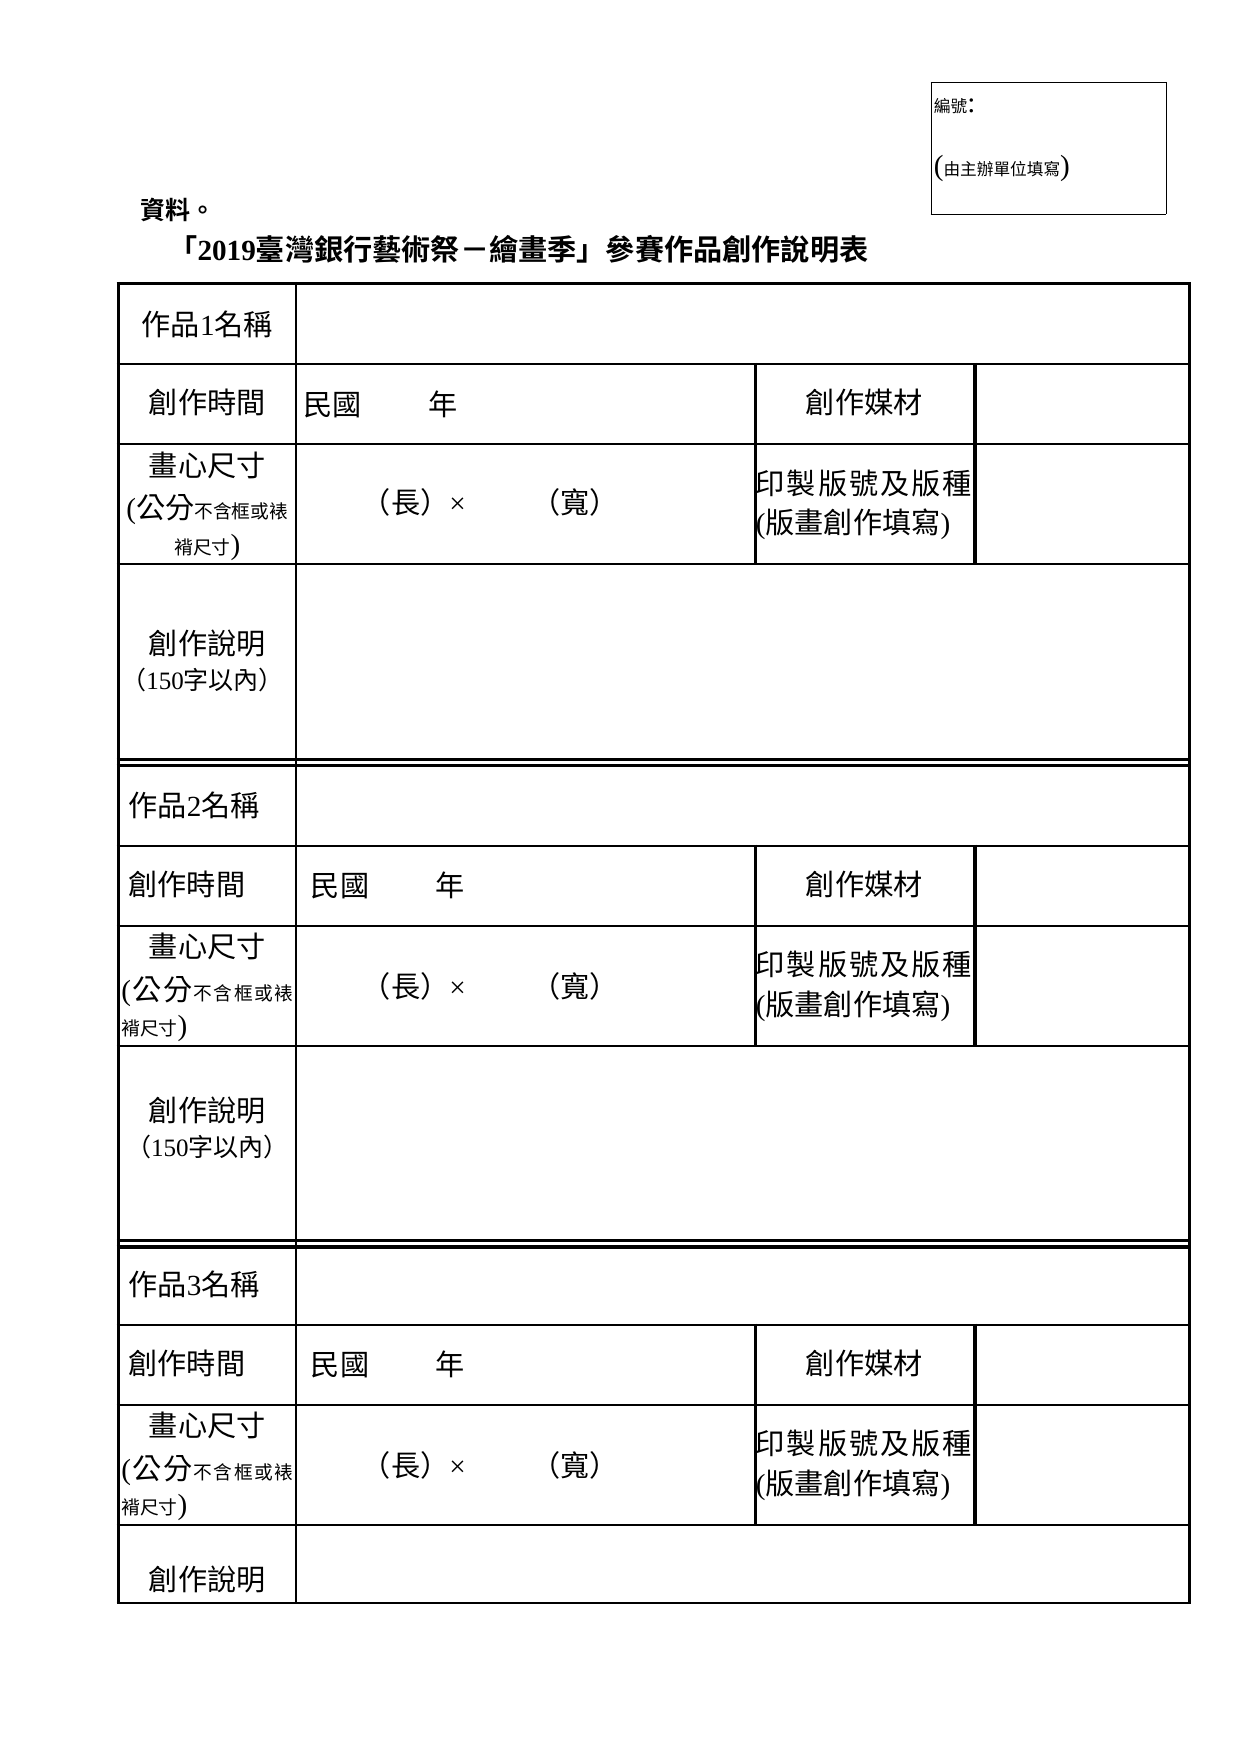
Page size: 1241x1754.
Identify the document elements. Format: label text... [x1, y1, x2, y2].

table_cell [977, 1406, 1188, 1524]
table_cell 創作時間 [120, 365, 295, 443]
table_cell [977, 365, 1188, 443]
table_cell 創作媒材 [757, 365, 973, 443]
table_cell 畫心尺寸 (公分不含框或裱褙尺寸) [120, 1406, 295, 1524]
table_cell 創作媒材 [757, 1326, 973, 1403]
table_cell 創作說明 （150字以內） [120, 565, 295, 757]
table_cell 印製版號及版種(版畫創作填寫) [757, 445, 973, 563]
table_cell 畫心尺寸 (公分不含框或裱褙尺寸) [120, 445, 295, 563]
table_cell 創作時間 [120, 1326, 295, 1403]
text 資料。 [107, 191, 1133, 227]
text 「2019臺灣銀行藝術祭－繪畫季」參賽作品創作說明表 [118, 227, 1122, 269]
table_cell 創作說明（150字以內） [120, 1047, 295, 1239]
table_cell 畫心尺寸 (公分不含框或裱褙尺寸) [120, 927, 295, 1045]
table_cell [297, 767, 1188, 844]
table_header 作品1名稱 [120, 285, 295, 363]
table_cell [297, 1047, 1188, 1239]
table_header [297, 285, 1188, 363]
table_cell （長）× （寬） [297, 445, 754, 563]
table_cell [977, 927, 1188, 1045]
table_cell （長）× （寬） [297, 927, 754, 1045]
table_cell 創作時間 [120, 847, 295, 924]
table_cell 民國 年 [297, 1326, 754, 1403]
table_cell [977, 847, 1188, 924]
table_cell （長）× （寬） [297, 1406, 754, 1524]
table_cell [977, 445, 1188, 563]
table_cell 民國 年 [297, 847, 754, 924]
table_cell [297, 565, 1188, 757]
table_cell 作品3名稱 [120, 1249, 295, 1323]
table_cell 印製版號及版種(版畫創作填寫) [757, 927, 973, 1045]
table_cell 創作說明 [120, 1526, 295, 1602]
table_cell [297, 1526, 1188, 1602]
table_header 編號: (由主辦單位填寫) [932, 83, 1166, 214]
table_cell 創作媒材 [757, 847, 973, 924]
table_cell 作品2名稱 [120, 767, 295, 844]
table_cell [977, 1326, 1188, 1403]
table_cell 民國 年 [297, 365, 754, 443]
table_cell 印製版號及版種(版畫創作填寫) [757, 1406, 973, 1524]
table_cell [297, 1249, 1188, 1323]
